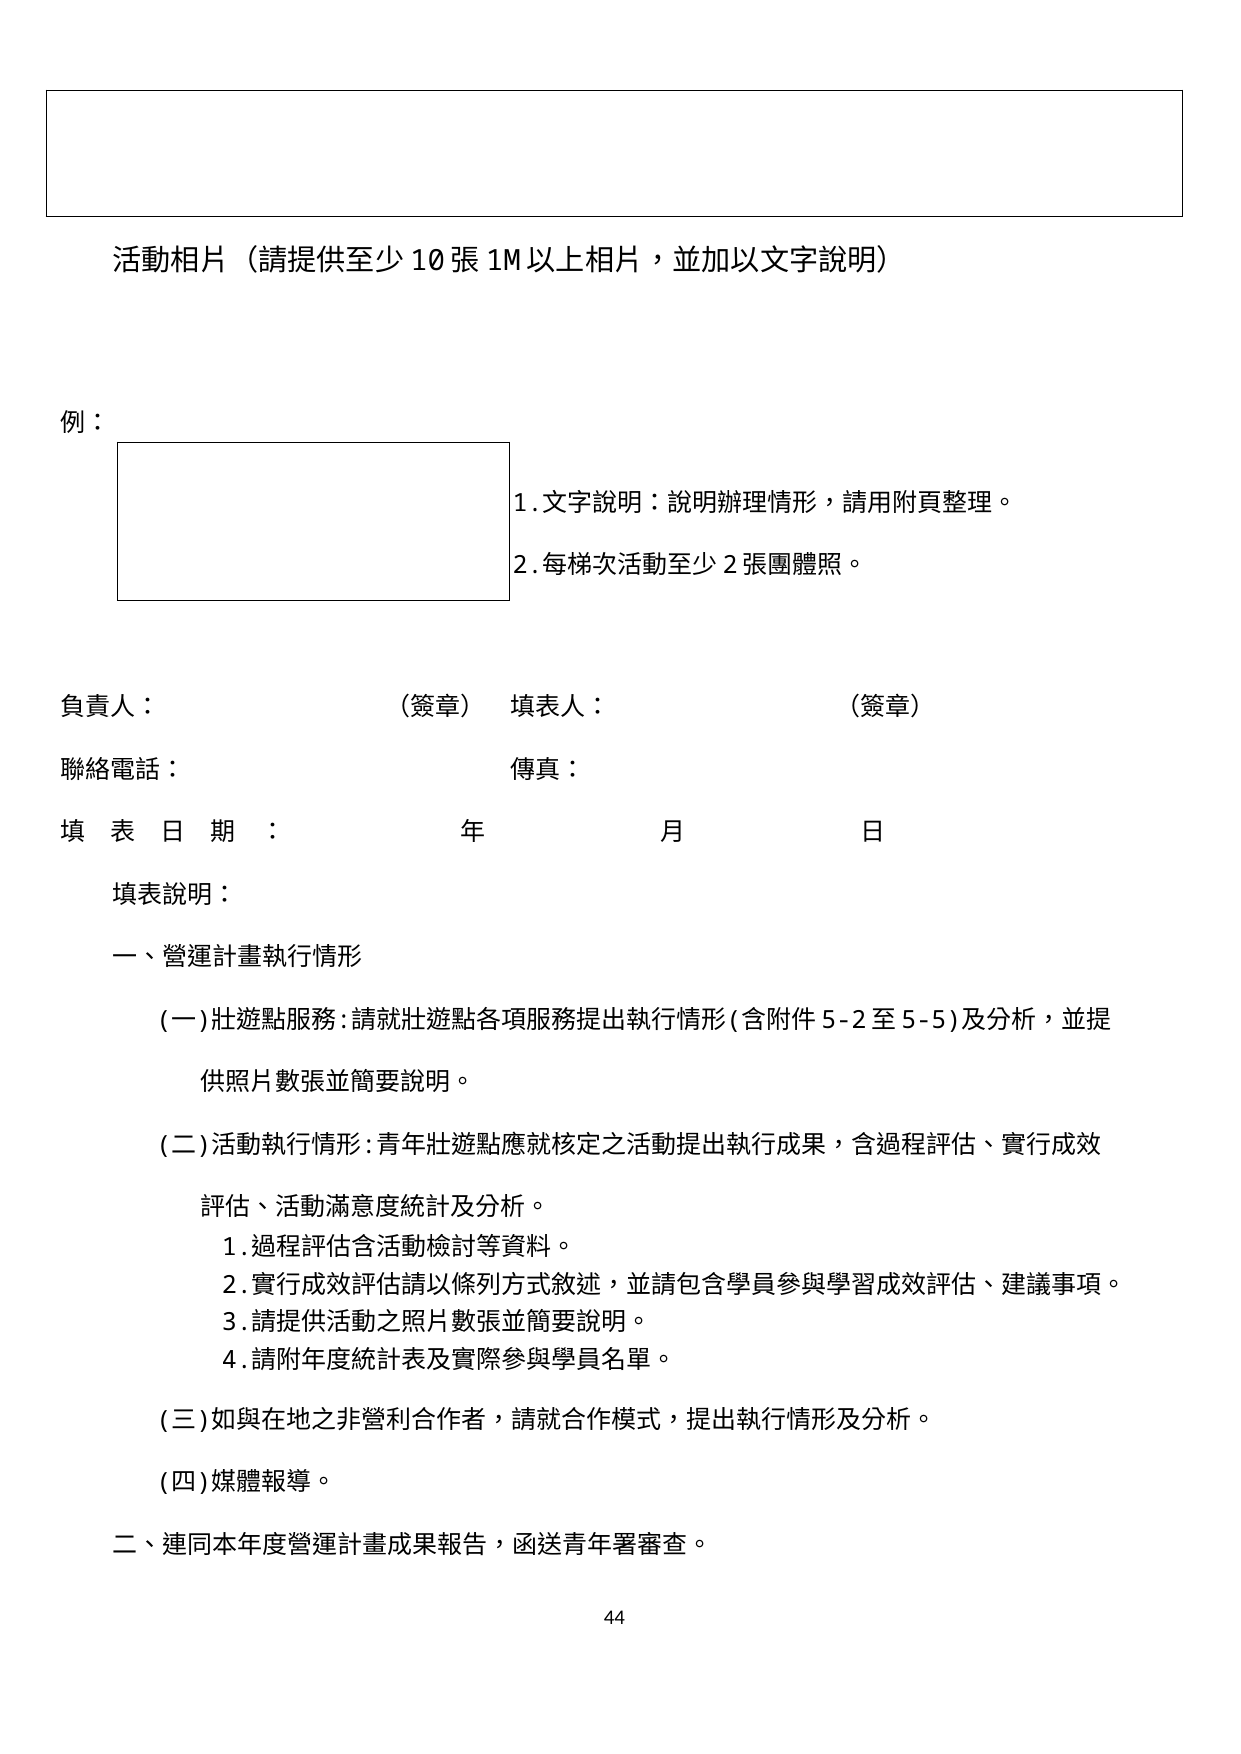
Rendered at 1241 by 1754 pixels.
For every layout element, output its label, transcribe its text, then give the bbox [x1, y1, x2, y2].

text 填 表 日 期 ： 年 月 日 [60, 788, 1116, 851]
table_header [118, 443, 509, 599]
list 連同本年度營運計畫成果報告，函送青年署審查。 [112, 1501, 1116, 1563]
table_cell [47, 91, 1182, 216]
text 1.過程評估含活動檢討等資料。 [222, 1226, 1116, 1263]
list 營運計畫執行情形 [112, 913, 1116, 976]
text 例： [60, 379, 1116, 442]
text 3.請提供活動之照片數張並簡要說明。 [222, 1301, 1116, 1338]
table_header 1.文字說明：說明辦理情形，請用附頁整理。 2.每梯次活動至少2張團體照。 [510, 442, 1111, 599]
text 2.實行成效評估請以條列方式敘述，並請包含學員參與學習成效評估、建議事項。 [222, 1263, 1116, 1301]
text 填表說明： [112, 851, 1116, 913]
text 4.請附年度統計表及實際參與學員名單。 [222, 1338, 1116, 1376]
text (一)壯遊點服務:請就壯遊點各項服務提出執行情形(含附件5-2至5-5)及分析，並提供照片數張並簡要說明。 [156, 976, 1116, 1101]
text (四)媒體報導。 [156, 1438, 1116, 1501]
text 聯絡電話： 傳真： [60, 726, 1116, 788]
text (二)活動執行情形:青年壯遊點應就核定之活動提出執行成果，含過程評估、實行成效評估、活動滿意度統計及分析。 [156, 1101, 1116, 1226]
text 活動相片（請提供至少10張1M以上相片，並加以文字說明） [112, 217, 1116, 279]
text (三)如與在地之非營利合作者，請就合作模式，提出執行情形及分析。 [156, 1376, 1116, 1438]
text 負責人： （簽章） 填表人： （簽章） [60, 663, 1116, 726]
